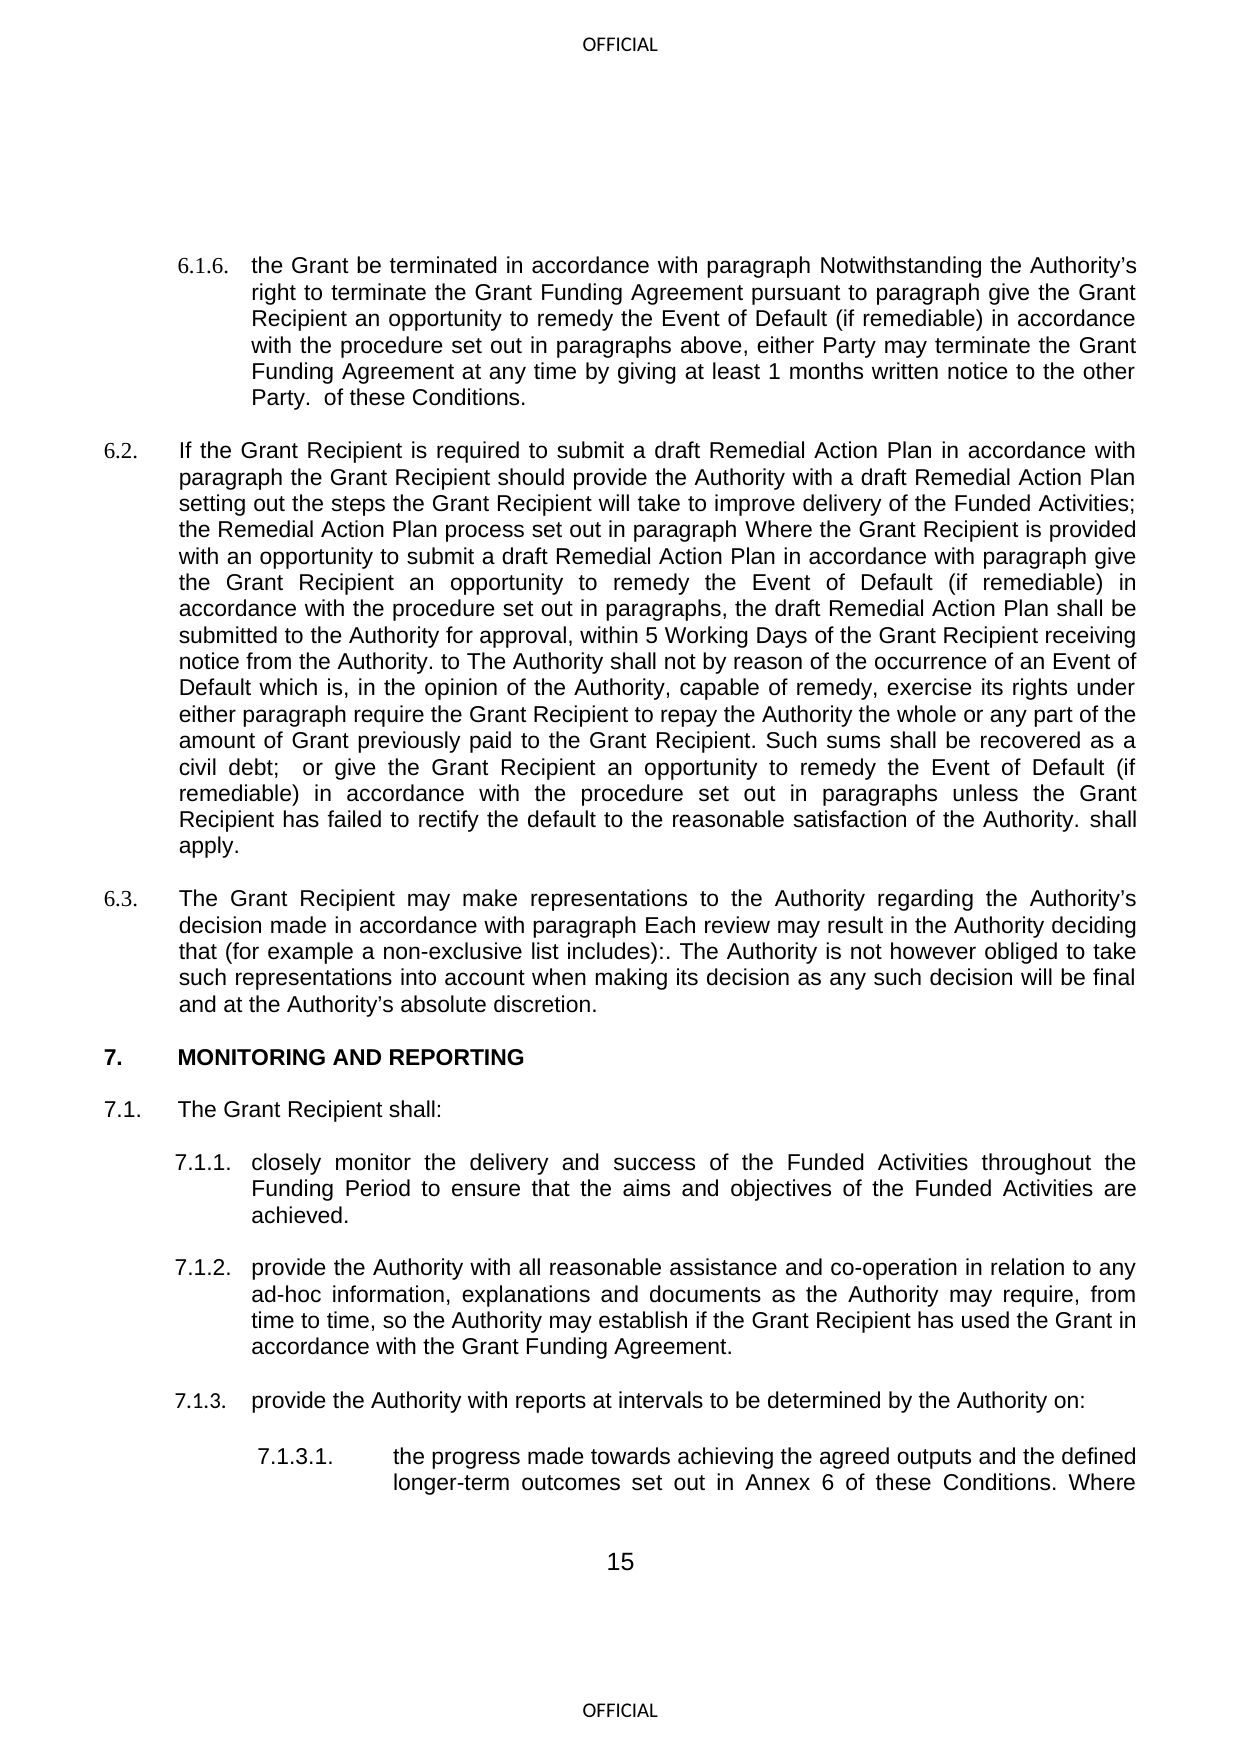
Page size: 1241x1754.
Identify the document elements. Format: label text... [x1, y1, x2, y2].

list the progress made towards achieving the agreed outputs and the defined longer-term outcomes set out in Annex 6 of these Conditions. Where [257, 1443, 1137, 1496]
subtitle MONITORING AND REPORTING [103, 1043, 1137, 1070]
list provide the Authority with all reasonable assistance and co-operation in relation to any ad-hoc information, explanations and documents as the Authority may require, from time to time, so the Authority may establish if the Grant Recipient has used the Grant in accordance with the Grant Funding Agreement. [174, 1254, 1137, 1360]
list closely monitor the delivery and success of the Funded Activities throughout the Funding Period to ensure that the aims and objectives of the Funded Activities are achieved. [174, 1149, 1137, 1228]
list The Grant Recipient shall: [103, 1096, 1137, 1122]
list the Grant be terminated in accordance with paragraph 26.11 of these Conditions. [177, 252, 1137, 411]
list If the Grant Recipient is required to submit a draft Remedial Action Plan in accordance with paragraph 6.2.4 the Remedial Action Plan process set out in paragraph 26.4 to 26.10 shall apply. [103, 437, 1137, 859]
list provide the Authority with reports at intervals to be determined by the Authority on: [174, 1386, 1137, 1414]
list The Grant Recipient may make representations to the Authority regarding the Authority’s decision made in accordance with paragraph 6.2. The Authority is not however obliged to take such representations into account when making its decision as any such decision will be final and at the Authority’s absolute discretion. [103, 885, 1137, 1017]
